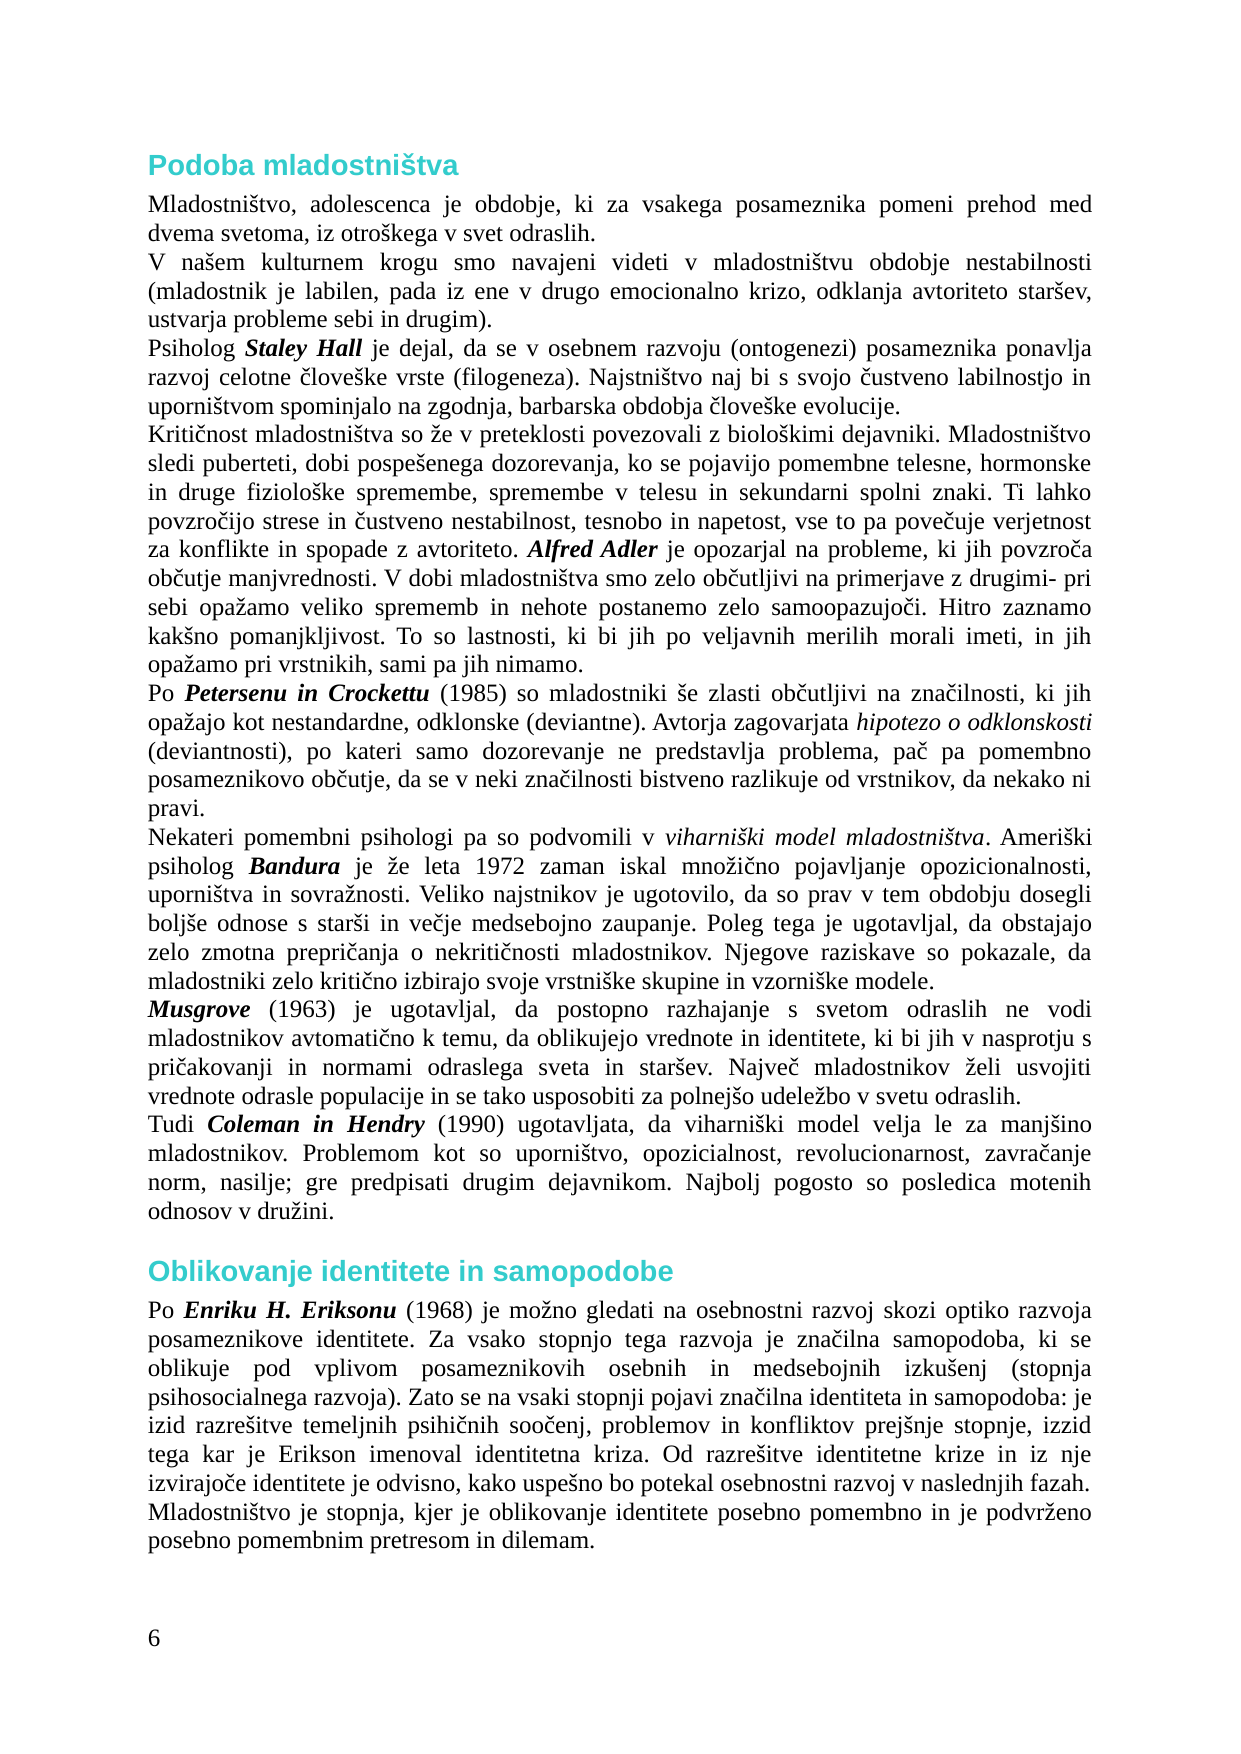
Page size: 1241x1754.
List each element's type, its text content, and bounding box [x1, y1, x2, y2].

text Po Petersenu in Crockettu (1985) so mladostniki še zlasti občutljivi na značilnosti, ki jih opažajo kot nestandardne, odklonske (deviantne). Avtorja zagovarjata hipotezo o odklonskosti (deviantnosti), po kateri samo dozorevanje ne predstavlja problema, pač pa pomembno posameznikovo občutje, da se v neki značilnosti bistveno razlikuje od vrstnikov, da nekako ni pravi. [148, 678, 1093, 822]
text Nekateri pomembni psihologi pa so podvomili v viharniški model mladostništva. Ameriški psiholog Bandura je že leta 1972 zaman iskal množično pojavljanje opozicionalnosti, uporništva in sovražnosti. Veliko najstnikov je ugotovilo, da so prav v tem obdobju dosegli boljše odnose s starši in večje medsebojno zaupanje. Poleg tega je ugotavljal, da obstajajo zelo zmotna prepričanja o nekritičnosti mladostnikov. Njegove raziskave so pokazale, da mladostniki zelo kritično izbirajo svoje vrstniške skupine in vzorniške modele. [148, 822, 1093, 994]
text Psiholog Staley Hall je dejal, da se v osebnem razvoju (ontogenezi) posameznika ponavlja razvoj celotne človeške vrste (filogeneza). Najstništvo naj bi s svojo čustveno labilnostjo in uporništvom spominjalo na zgodnja, barbarska obdobja človeške evolucije. [148, 333, 1093, 419]
subtitle Podoba mladostništva [148, 148, 1093, 181]
text V našem kulturnem krogu smo navajeni videti v mladostništvu obdobje nestabilnosti (mladostnik je labilen, pada iz ene v drugo emocionalno krizo, odklanja avtoriteto staršev, ustvarja probleme sebi in drugim). [148, 247, 1093, 333]
text Mladostništvo je stopnja, kjer je oblikovanje identitete posebno pomembno in je podvrženo posebno pomembnim pretresom in dilemam. [148, 1497, 1093, 1554]
text Mladostništvo, adolescenca je obdobje, ki za vsakega posameznika pomeni prehod med dvema svetoma, iz otroškega v svet odraslih. [148, 189, 1093, 247]
subtitle Oblikovanje identitete in samopodobe [148, 1254, 1093, 1287]
text Po Enriku H. Eriksonu (1968) je možno gledati na osebnostni razvoj skozi optiko razvoja posameznikove identitete. Za vsako stopnjo tega razvoja je značilna samopodoba, ki se oblikuje pod vplivom posameznikovih osebnih in medsebojnih izkušenj (stopnja psihosocialnega razvoja). Zato se na vsaki stopnji pojavi značilna identiteta in samopodoba: je izid razrešitve temeljnih psihičnih soočenj, problemov in konfliktov prejšnje stopnje, izzid tega kar je Erikson imenoval identitetna kriza. Od razrešitve identitetne krize in iz nje izvirajoče identitete je odvisno, kako uspešno bo potekal osebnostni razvoj v naslednjih fazah. [148, 1296, 1093, 1497]
text Musgrove (1963) je ugotavljal, da postopno razhajanje s svetom odraslih ne vodi mladostnikov avtomatično k temu, da oblikujejo vrednote in identitete, ki bi jih v nasprotju s pričakovanji in normami odraslega sveta in staršev. Največ mladostnikov želi usvojiti vrednote odrasle populacije in se tako usposobiti za polnejšo udeležbo v svetu odraslih. [148, 994, 1093, 1109]
text Kritičnost mladostništva so že v preteklosti povezovali z biološkimi dejavniki. Mladostništvo sledi puberteti, dobi pospešenega dozorevanja, ko se pojavijo pomembne telesne, hormonske in druge fiziološke spremembe, spremembe v telesu in sekundarni spolni znaki. Ti lahko povzročijo strese in čustveno nestabilnost, tesnobo in napetost, vse to pa povečuje verjetnost za konflikte in spopade z avtoriteto. Alfred Adler je opozarjal na probleme, ki jih povzroča občutje manjvrednosti. V dobi mladostništva smo zelo občutljivi na primerjave z drugimi- pri sebi opažamo veliko sprememb in nehote postanemo zelo samoopazujoči. Hitro zaznamo kakšno pomanjkljivost. To so lastnosti, ki bi jih po veljavnih merilih morali imeti, in jih opažamo pri vrstnikih, sami pa jih nimamo. [148, 419, 1093, 678]
text Tudi Coleman in Hendry (1990) ugotavljata, da viharniški model velja le za manjšino mladostnikov. Problemom kot so uporništvo, opozicialnost, revolucionarnost, zavračanje norm, nasilje; gre predpisati drugim dejavnikom. Najbolj pogosto so posledica motenih odnosov v družini. [148, 1109, 1093, 1224]
